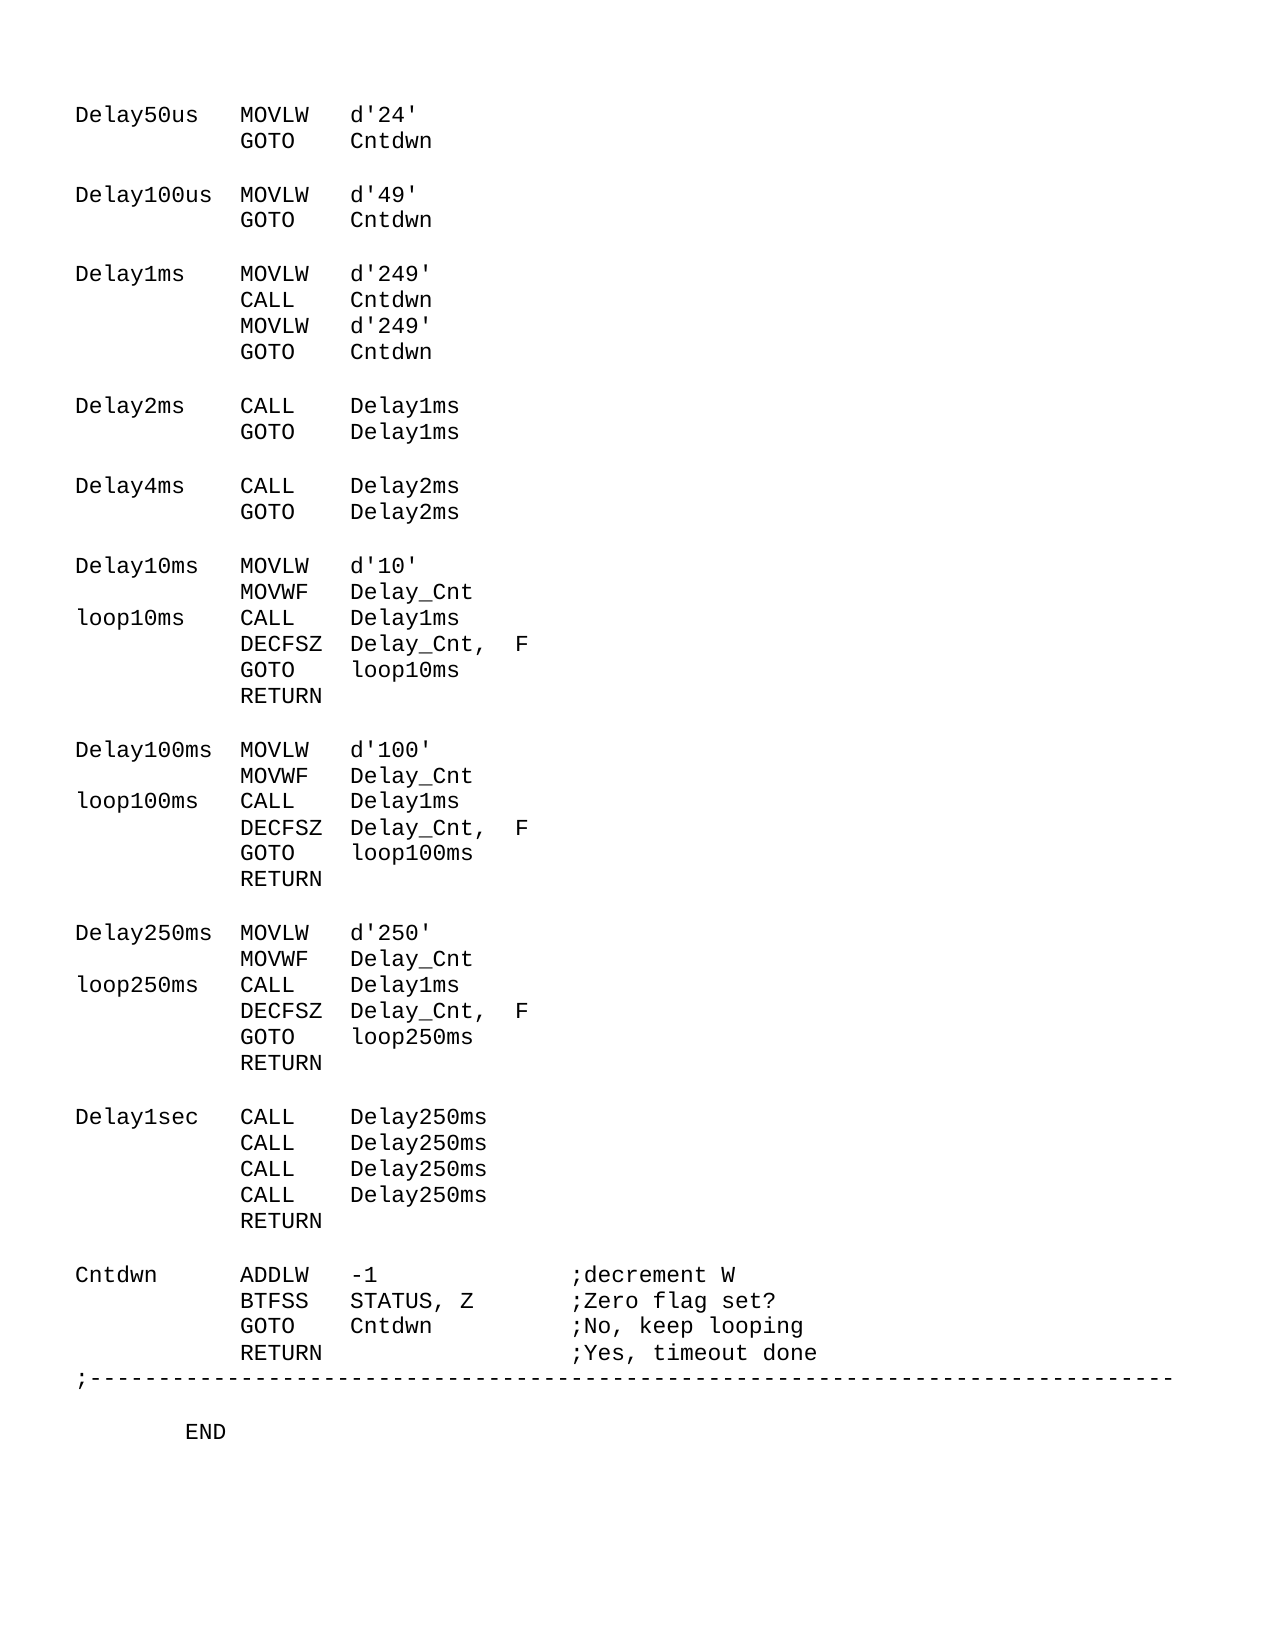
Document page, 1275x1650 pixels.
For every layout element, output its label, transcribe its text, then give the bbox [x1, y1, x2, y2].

text Delay1sec CALL Delay250ms [75, 1105, 1200, 1131]
text CALL Delay250ms [75, 1131, 1200, 1157]
text CALL Delay250ms [75, 1183, 1200, 1209]
text CALL Delay250ms [75, 1157, 1200, 1183]
text DECFSZ Delay_Cnt, F [75, 632, 1200, 658]
text RETURN [75, 684, 1200, 710]
text GOTO Cntdwn [75, 129, 1200, 155]
text Delay2ms CALL Delay1ms [75, 394, 1200, 421]
text loop10ms CALL Delay1ms [75, 606, 1200, 632]
text ;------------------------------------------------------------------------------- [75, 1367, 1200, 1393]
text Delay4ms CALL Delay2ms [75, 474, 1200, 500]
text GOTO Delay2ms [75, 500, 1200, 526]
text MOVLW d'249' [75, 315, 1200, 341]
text DECFSZ Delay_Cnt, F [75, 816, 1200, 842]
text RETURN [75, 1051, 1200, 1077]
text RETURN ;Yes, timeout done [75, 1341, 1200, 1367]
text GOTO Delay1ms [75, 421, 1200, 446]
text RETURN [75, 868, 1200, 894]
text Delay50us MOVLW d'24' [75, 103, 1200, 129]
text GOTO Cntdwn [75, 209, 1200, 235]
text MOVWF Delay_Cnt [75, 580, 1200, 606]
text Delay100us MOVLW d'49' [75, 183, 1200, 209]
text GOTO Cntdwn ;No, keep looping [75, 1315, 1200, 1341]
text Delay1ms MOVLW d'249' [75, 263, 1200, 289]
text BTFSS STATUS, Z ;Zero flag set? [75, 1289, 1200, 1315]
text Delay250ms MOVLW d'250' [75, 922, 1200, 948]
text GOTO loop250ms [75, 1025, 1200, 1051]
text MOVWF Delay_Cnt [75, 764, 1200, 790]
text loop100ms CALL Delay1ms [75, 790, 1200, 816]
text END [75, 1421, 1200, 1447]
text DECFSZ Delay_Cnt, F [75, 999, 1200, 1025]
text RETURN [75, 1209, 1200, 1235]
text GOTO loop100ms [75, 842, 1200, 868]
text Delay100ms MOVLW d'100' [75, 738, 1200, 764]
text loop250ms CALL Delay1ms [75, 973, 1200, 999]
text GOTO loop10ms [75, 658, 1200, 684]
text CALL Cntdwn [75, 289, 1200, 315]
text Delay10ms MOVLW d'10' [75, 554, 1200, 580]
text GOTO Cntdwn [75, 341, 1200, 367]
text Cntdwn ADDLW -1 ;decrement W [75, 1263, 1200, 1289]
text MOVWF Delay_Cnt [75, 948, 1200, 973]
